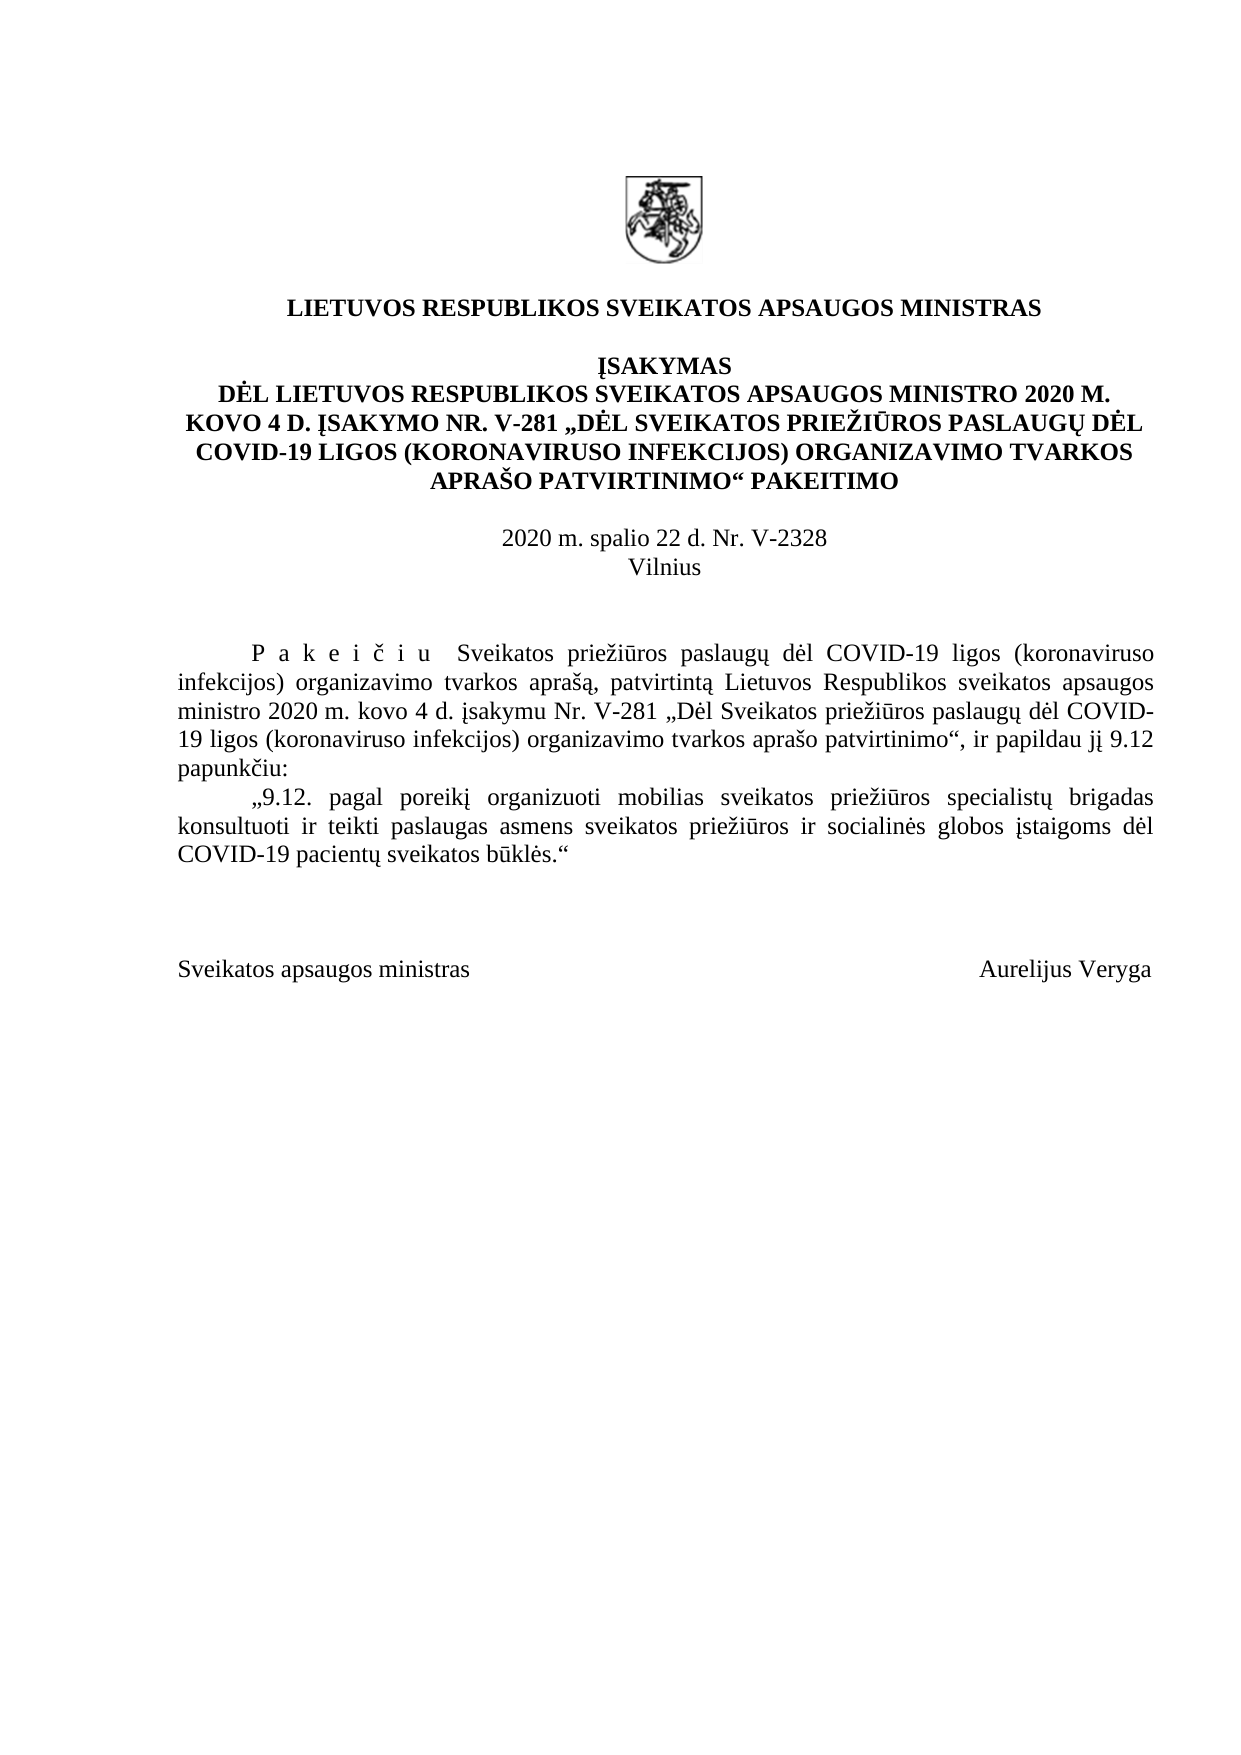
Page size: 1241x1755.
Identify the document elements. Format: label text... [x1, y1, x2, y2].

text DĖL LIETUVOS RESPUBLIKOS SVEIKATOS APSAUGOS MINISTRO 2020 M. KOVO 4 D. ĮSAKYMO NR. V-281 „DĖL SVEIKATOS PRIEŽIŪROS PASLAUGŲ DĖL COVID-19 LIGOS (KORONAVIRUSO INFEKCIJOS) ORGANIZAVIMO TVARKOS APRAŠO PATVIRTINIMO“ PAKEITIMO [177, 379, 1152, 494]
text ĮSAKYMAS [177, 351, 1152, 379]
text P a k e i č i u Sveikatos priežiūros paslaugų dėl COVID-19 ligos (koronaviruso infekcijos) organizavimo tvarkos aprašą, patvirtintą Lietuvos Respublikos sveikatos apsaugos ministro 2020 m. kovo 4 d. įsakymu Nr. V-281 „Dėl Sveikatos priežiūros paslaugų dėl COVID-19 ligos (koronaviruso infekcijos) organizavimo tvarkos aprašo patvirtinimo“, ir papildau jį 9.12 papunkčiu: [177, 638, 1155, 782]
text LIETUVOS RESPUBLIKOS SVEIKATOS APSAUGOS MINISTRAS [177, 293, 1152, 322]
text 2020 m. spalio 22 d. Nr. V-2328 [177, 523, 1152, 552]
text „9.12. pagal poreikį organizuoti mobilias sveikatos priežiūros specialistų brigadas konsultuoti ir teikti paslaugas asmens sveikatos priežiūros ir socialinės globos įstaigoms dėl COVID-19 pacientų sveikatos būklės.“ [177, 782, 1155, 868]
text Vilnius [177, 552, 1152, 581]
text Sveikatos apsaugos ministras Aurelijus Veryga [177, 954, 1199, 983]
